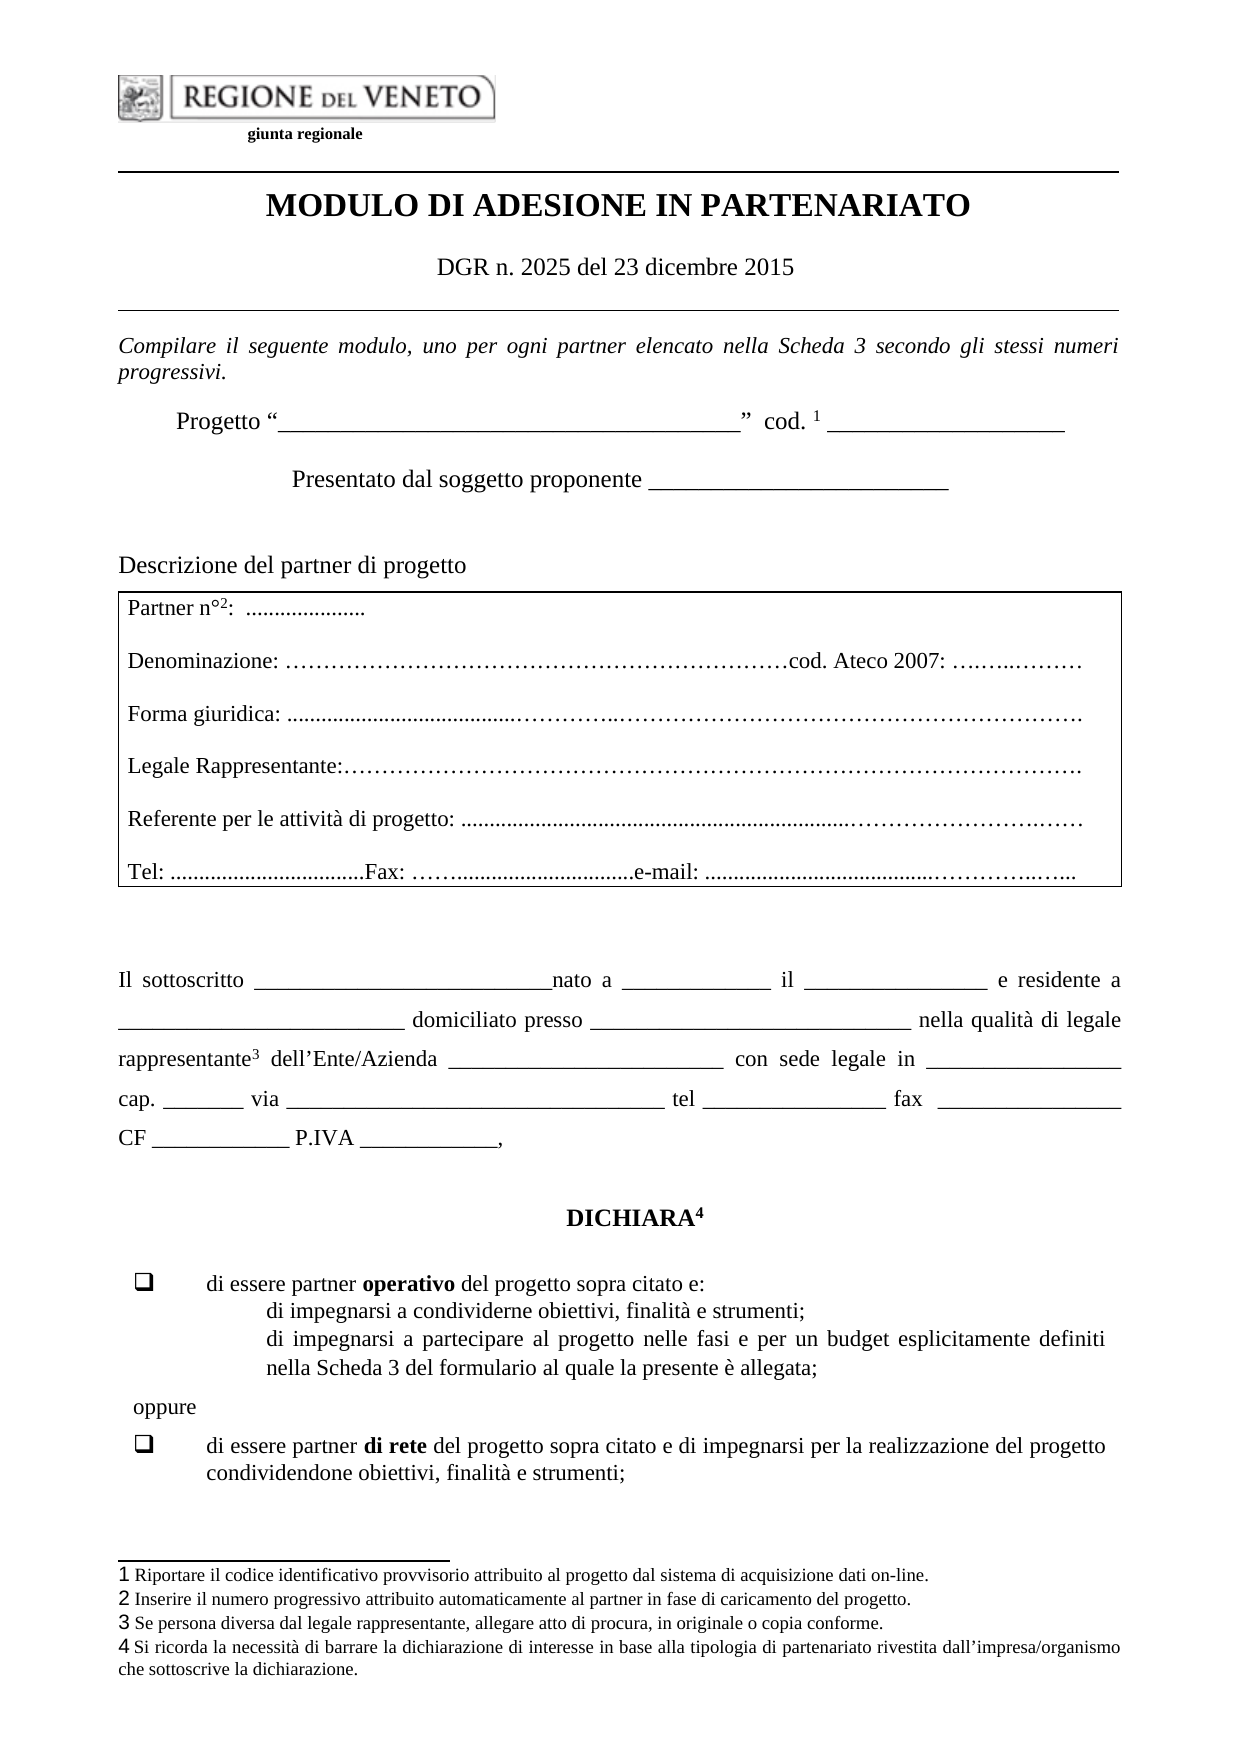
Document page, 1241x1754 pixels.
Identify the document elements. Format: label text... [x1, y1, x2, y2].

list di essere partner di rete del progetto sopra citato e di impegnarsi per la realizzazione del progetto condividendone obiettivi, finalità e strumenti; [133, 1432, 1107, 1485]
text Progetto “_____________________________________” cod. ___________________ [118, 406, 1122, 435]
text Inserire il numero progressivo attribuito automaticamente al partner in fase di caricamento del progetto. [118, 1586, 1122, 1609]
text Forma giuridica: ........................................…………..……………………………………………………. [119, 697, 1121, 726]
table_header MODULO DI ADESIONE IN PARTENARIATO DGR n. 2025 del 23 dicembre 2015 [118, 173, 1119, 309]
text Compilare il seguente modulo, uno per ogni partner elencato nella Scheda 3 secondo gli stessi numeri progressivi. [118, 332, 1122, 385]
text Si ricorda la necessità di barrare la dichiarazione di interesse in base alla tipologia di partenariato rivestita dall’impresa/organismo che sottoscrive la dichiarazione. [118, 1633, 1122, 1679]
text Presentato dal soggetto proponente ________________________ [118, 464, 1122, 493]
text Riportare il codice identificativo provvisorio attribuito al progetto dal sistema di acquisizione dati on-line. [118, 1562, 1122, 1586]
list di impegnarsi a partecipare al progetto nelle fasi e per un budget esplicitamente definiti nella Scheda 3 del formulario al quale la presente è allegata; [236, 1325, 1107, 1381]
list di impegnarsi a condividerne obiettivi, finalità e strumenti; [236, 1297, 1107, 1325]
list di essere partner operativo del progetto sopra citato e: [133, 1270, 1107, 1297]
text Se persona diversa dal legale rappresentante, allegare atto di procura, in originale o copia conforme. [118, 1609, 1122, 1633]
text Referente per le attività di progetto: ....................................................................…………………….…… [119, 802, 1121, 832]
subtitle DICHIARA [162, 1203, 1107, 1232]
text oppure [133, 1393, 1107, 1419]
text Denominazione: …………………………………………………………cod. Ateco 2007: ….…..……… [119, 644, 1121, 673]
subtitle Descrizione del partner di progetto [118, 550, 1122, 579]
text Il sottoscritto __________________________nato a _____________ il ________________ e residente a _________________________ domiciliato presso ____________________________ nella qualità di legale rappresentante dell’Ente/Azienda ________________________ con sede legale in _________________ cap. _______ via _________________________________ tel ________________ fax ________________ CF ____________ P.IVA ____________, [118, 967, 1122, 1151]
text Tel: ..................................Fax: ……...............................e-mail: ........................................…………..…... [119, 855, 1121, 886]
text Legale Rappresentante:……………………………………………………………………………………. [119, 749, 1121, 779]
text Partner n°: ..................... [119, 593, 1121, 621]
